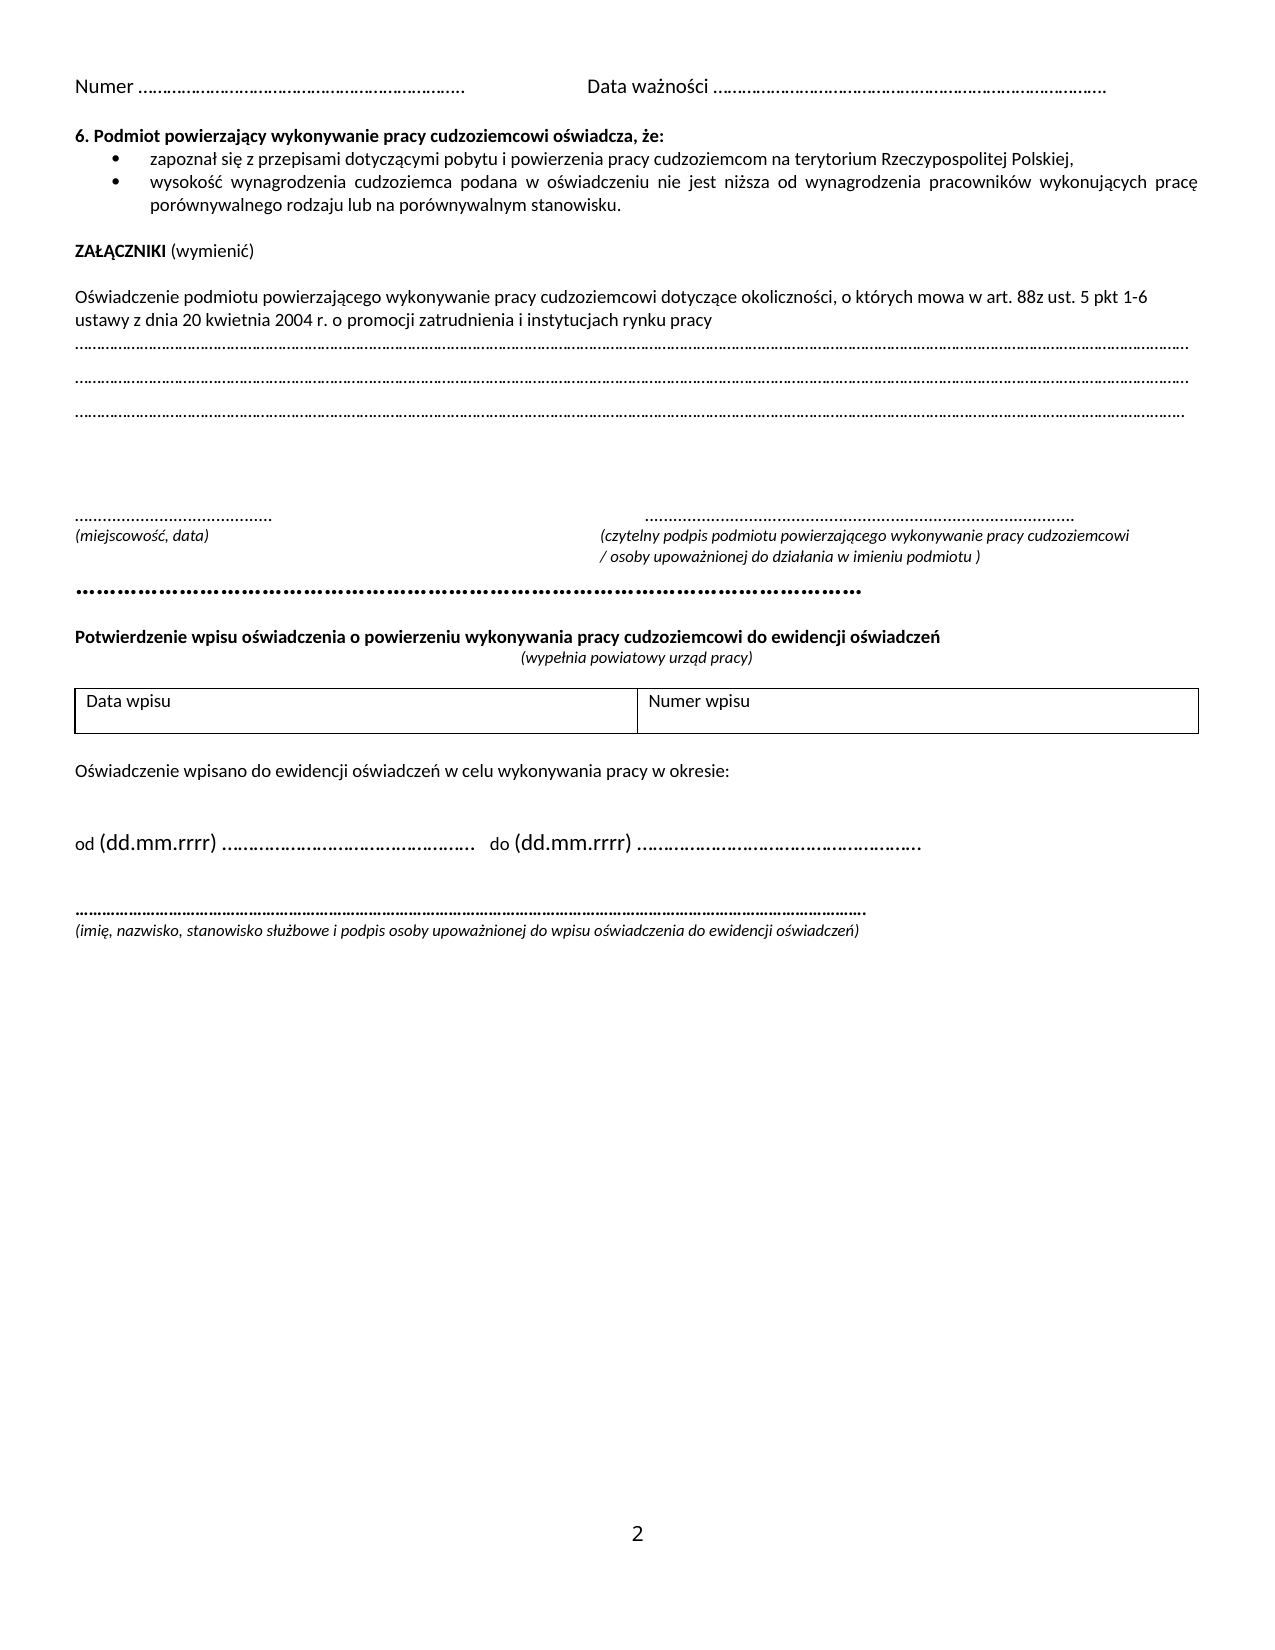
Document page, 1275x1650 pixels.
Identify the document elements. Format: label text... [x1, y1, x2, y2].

text (imię, nazwisko, stanowisko służbowe i podpis osoby upoważnionej do wpisu oświadczenia do ewidencji oświadczeń) [75, 920, 1200, 940]
text Oświadczenie wpisano do ewidencji oświadczeń w celu wykonywania pracy w okresie: [75, 760, 1200, 783]
text (wypełnia powiatowy urząd pracy) [75, 648, 1200, 668]
text …………………………………………………………………………………………………………………………………………………………………………………………………………………………………………………………………………………………………………………………………………………………………………………………………………………………………………………………………………………………………………………………………………………………………………………………………………………………………………………………………………………………………………….. [75, 331, 1200, 422]
text od (dd.mm.rrrr) ………………………………………… do (dd.mm.rrrr) ……………………………………………… [75, 828, 1200, 856]
text …....................................... ........................................................................................... [75, 503, 1200, 526]
table_header Numer wpisu [638, 689, 1198, 733]
list wysokość wynagrodzenia cudzoziemca podana w oświadczeniu nie jest niższa od wynagrodzenia pracowników wykonujących pracę porównywalnego rodzaju lub na porównywalnym stanowisku. [112, 170, 1200, 216]
text Potwierdzenie wpisu oświadczenia o powierzeniu wykonywania pracy cudzoziemcowi do ewidencji oświadczeń [75, 625, 1200, 648]
text (miejscowość, data) (czytelny podpis podmiotu powierzającego wykonywanie pracy cudzoziemcowi [75, 526, 1200, 546]
text / osoby upoważnionej do działania w imieniu podmiotu ) [525, 546, 1200, 566]
text ……………………………………………………………………………………………………………………………………………………………. [75, 877, 1200, 920]
text …………………………………………………………………………………………………… [75, 566, 1200, 602]
text ZAŁĄCZNIKI (wymienić) [75, 239, 1200, 262]
text Numer ………………………………………………………….. Data ważności ………………………………………………………………………. [75, 74, 1200, 99]
table_header Data wpisu [76, 689, 637, 733]
list zapoznał się z przepisami dotyczącymi pobytu i powierzenia pracy cudzoziemcom na terytorium Rzeczypospolitej Polskiej, [112, 147, 1200, 170]
text 6. Podmiot powierzający wykonywanie pracy cudzoziemcowi oświadcza, że: [75, 124, 1200, 147]
text Oświadczenie podmiotu powierzającego wykonywanie pracy cudzoziemcowi dotyczące okoliczności, o których mowa w art. 88z ust. 5 pkt 1-6 ustawy z dnia 20 kwietnia 2004 r. o promocji zatrudnienia i instytucjach rynku pracy [75, 285, 1200, 331]
